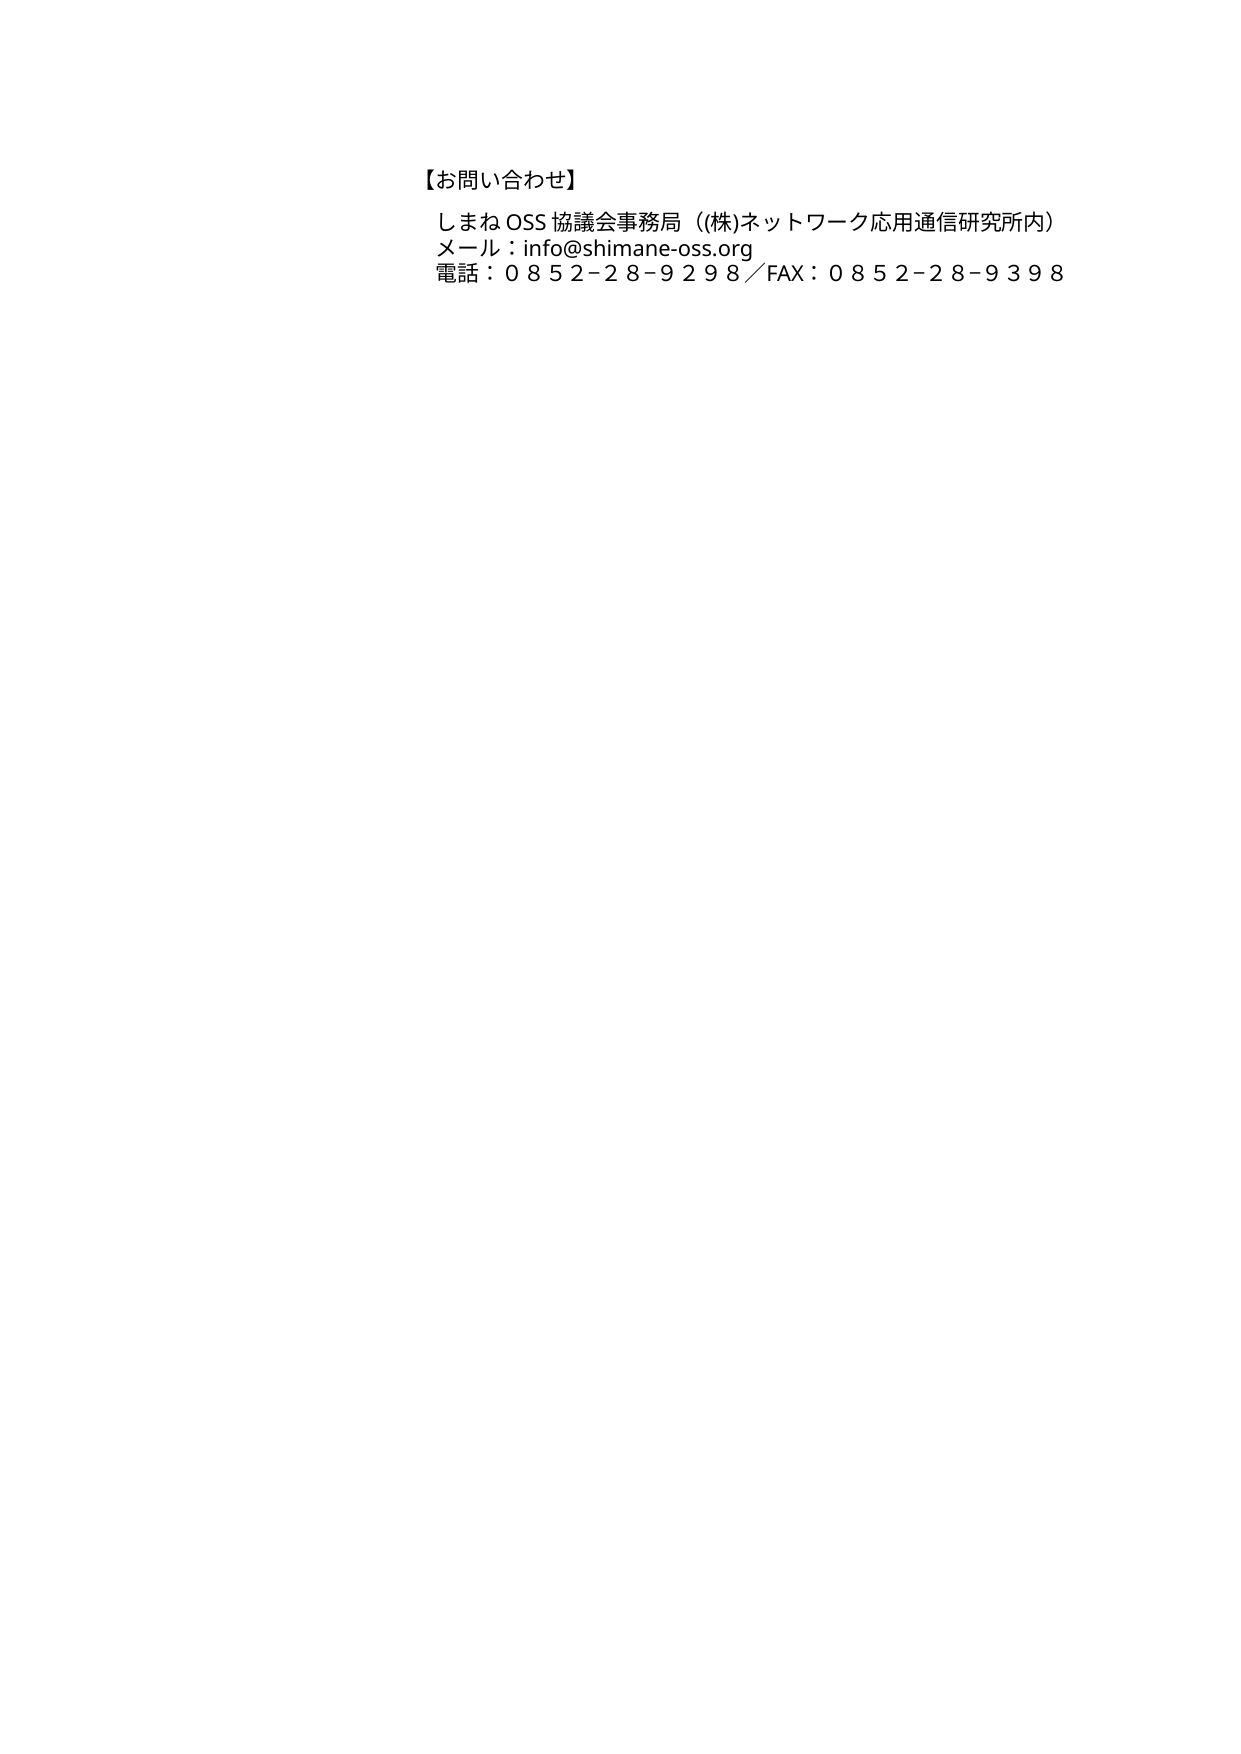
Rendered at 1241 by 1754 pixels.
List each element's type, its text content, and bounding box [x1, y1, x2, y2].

text メール：info@shimane-oss.org [118, 236, 1122, 261]
text しまねOSS協議会事務局（(株)ネットワーク応用通信研究所内） [118, 210, 1122, 236]
text 【お問い合わせ】 [118, 163, 1122, 194]
text 電話：０８５２−２８−９２９８／FAX：０８５２−２８−９３９８ [118, 261, 1122, 287]
